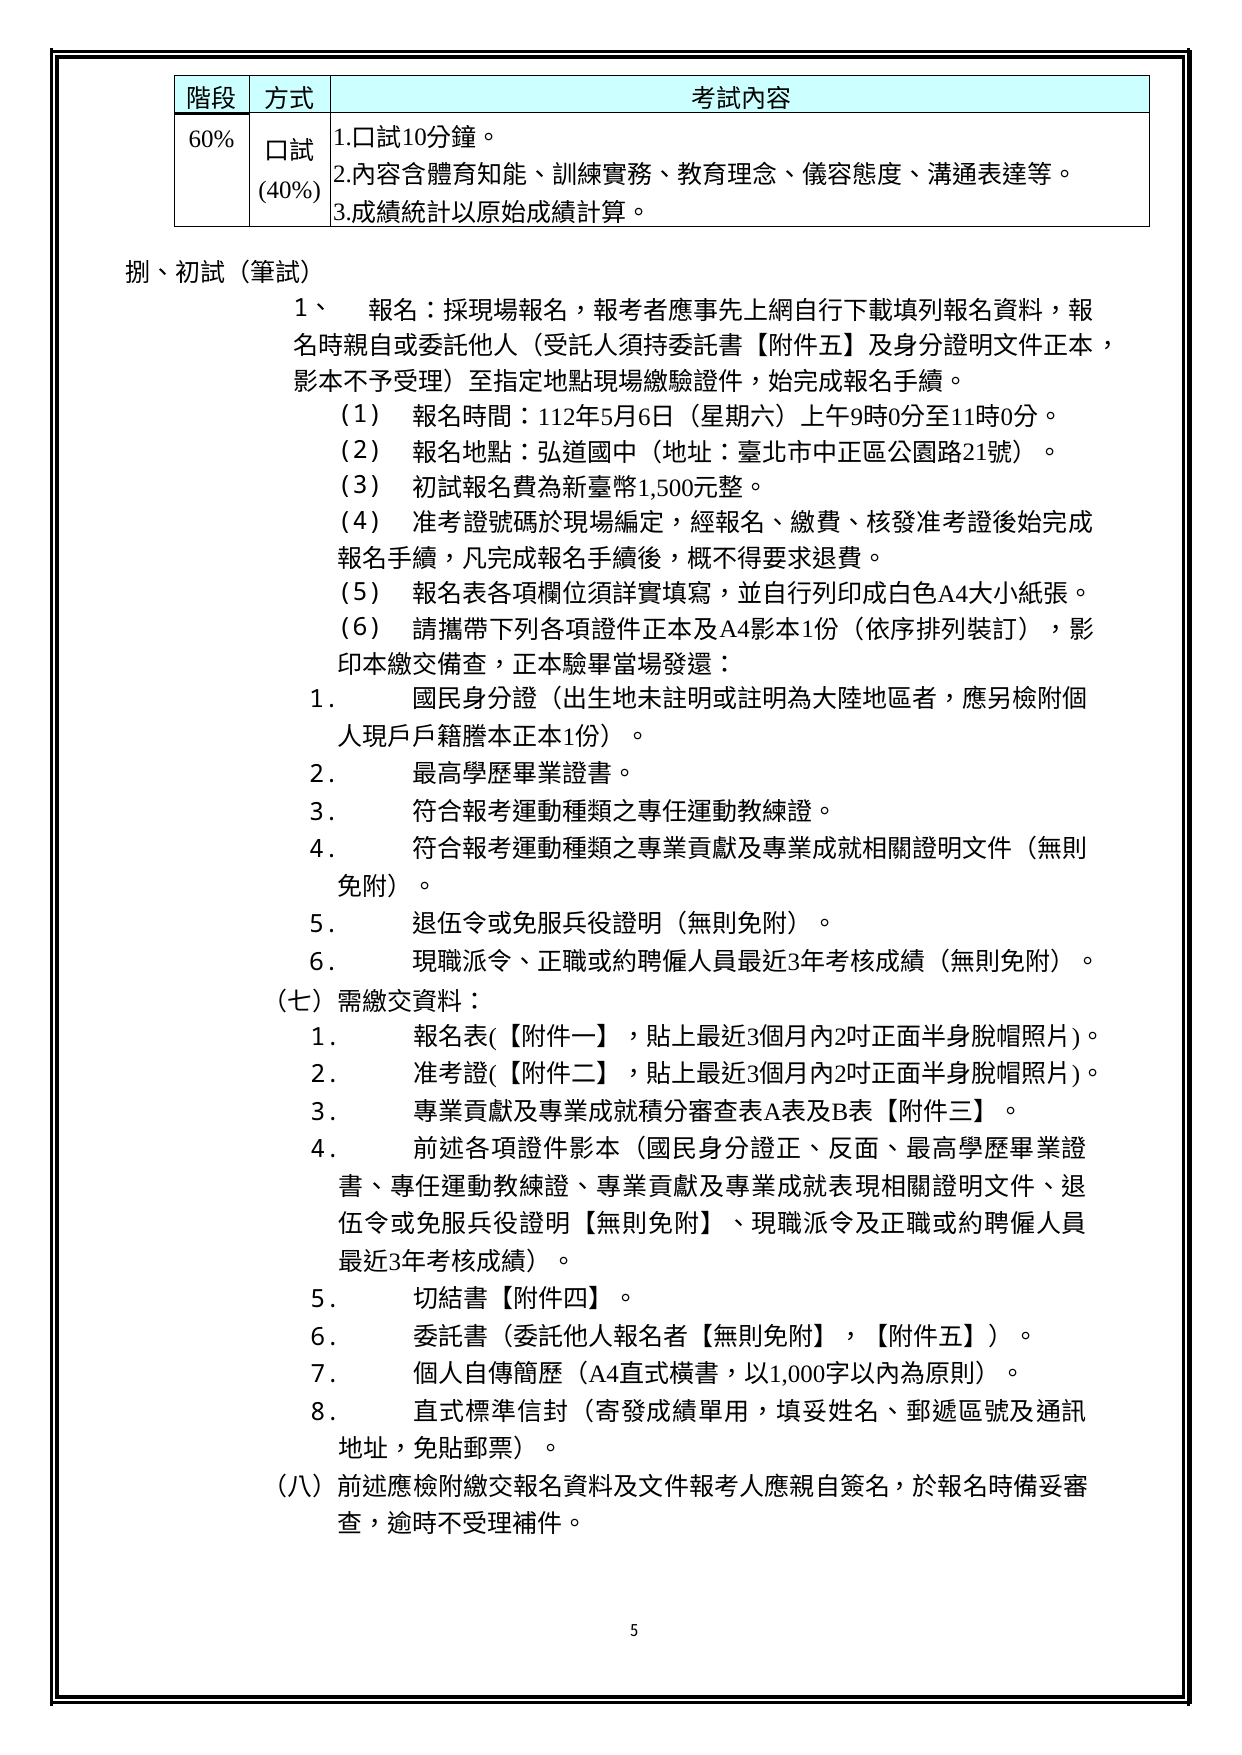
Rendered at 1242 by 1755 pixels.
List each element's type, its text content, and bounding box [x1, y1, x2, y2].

table_header 階段 [175, 76, 249, 112]
table_cell 1.口試10分鐘。 2.內容含體育知能、訓練實務、教育理念、儀容態度、溝通表達等。 3.成績統計以原始成績計算。 [331, 113, 1149, 226]
list 請攜帶下列各項證件正本及A4影本1份（依序排列裝訂），影印本繳交備查，正本驗畢當場發還： [337, 607, 1095, 678]
list 報名地點：弘道國中（地址：臺北市中正區公園路21號）。 [337, 430, 1095, 465]
list 國民身分證（出生地未註明或註明為大陸地區者，應另檢附個人現戶戶籍謄本正本1份）。 [309, 678, 1088, 753]
list 委託書（委託他人報名者【無則免附】，【附件五】）。 [310, 1315, 1088, 1352]
list 初試報名費為新臺幣1,500元整。 [337, 465, 1095, 501]
list 報名表各項欄位須詳實填寫，並自行列印成白色A4大小紙張。 [337, 572, 1095, 607]
list 報名時間：112年5月6日（星期六）上午9時0分至11時0分。 [337, 394, 1095, 430]
list 個人自傳簡歷（A4直式橫書，以1,000字以內為原則）。 [310, 1352, 1088, 1390]
table_cell 口試 (40%) [250, 113, 330, 226]
table_cell 60% [175, 115, 249, 226]
text （八）前述應檢附繳交報名資料及文件報考人應親自簽名，於報名時備妥審查，逾時不受理補件。 [262, 1465, 1088, 1540]
list 退伍令或免服兵役證明（無則免附）。 [309, 903, 1088, 940]
list 前述各項證件影本（國民身分證正、反面、最高學歷畢業證書、專任運動教練證、專業貢獻及專業成就表現相關證明文件、退伍令或免服兵役證明【無則免附】、現職派令及正職或約聘僱人員最近3年考核成績）。 [310, 1127, 1088, 1277]
list 報名：採現場報名，報考者應事先上網自行下載填列報名資料，報名時親自或委託他人（受託人須持委託書【附件五】及身分證明文件正本，影本不予受理）至指定地點現場繳驗證件，始完成報名手續。 [293, 288, 1095, 394]
list 報名表(【附件一】，貼上最近3個月內2吋正面半身脫帽照片)。 [310, 1015, 1088, 1052]
text （七）需繳交資料： [262, 978, 1095, 1015]
list 符合報考運動種類之專任運動教練證。 [309, 790, 1088, 828]
list 最高學歷畢業證書。 [309, 753, 1088, 790]
list 直式標準信封（寄發成績單用，填妥姓名、郵遞區號及通訊地址，免貼郵票）。 [310, 1390, 1088, 1465]
list 准考證號碼於現場編定，經報名、繳費、核發准考證後始完成報名手續，凡完成報名手續後，概不得要求退費。 [337, 501, 1095, 572]
table_header 考試內容 [331, 76, 1149, 112]
list 初試（筆試） [125, 252, 1095, 288]
list 准考證(【附件二】，貼上最近3個月內2吋正面半身脫帽照片)。 [310, 1052, 1088, 1090]
list 符合報考運動種類之專業貢獻及專業成就相關證明文件（無則免附）。 [309, 828, 1088, 903]
list 專業貢獻及專業成就積分審查表A表及B表【附件三】。 [310, 1090, 1088, 1127]
list 切結書【附件四】。 [310, 1277, 1088, 1315]
table_header 方式 [250, 76, 330, 112]
list 現職派令、正職或約聘僱人員最近3年考核成績（無則免附）。 [309, 940, 1088, 978]
